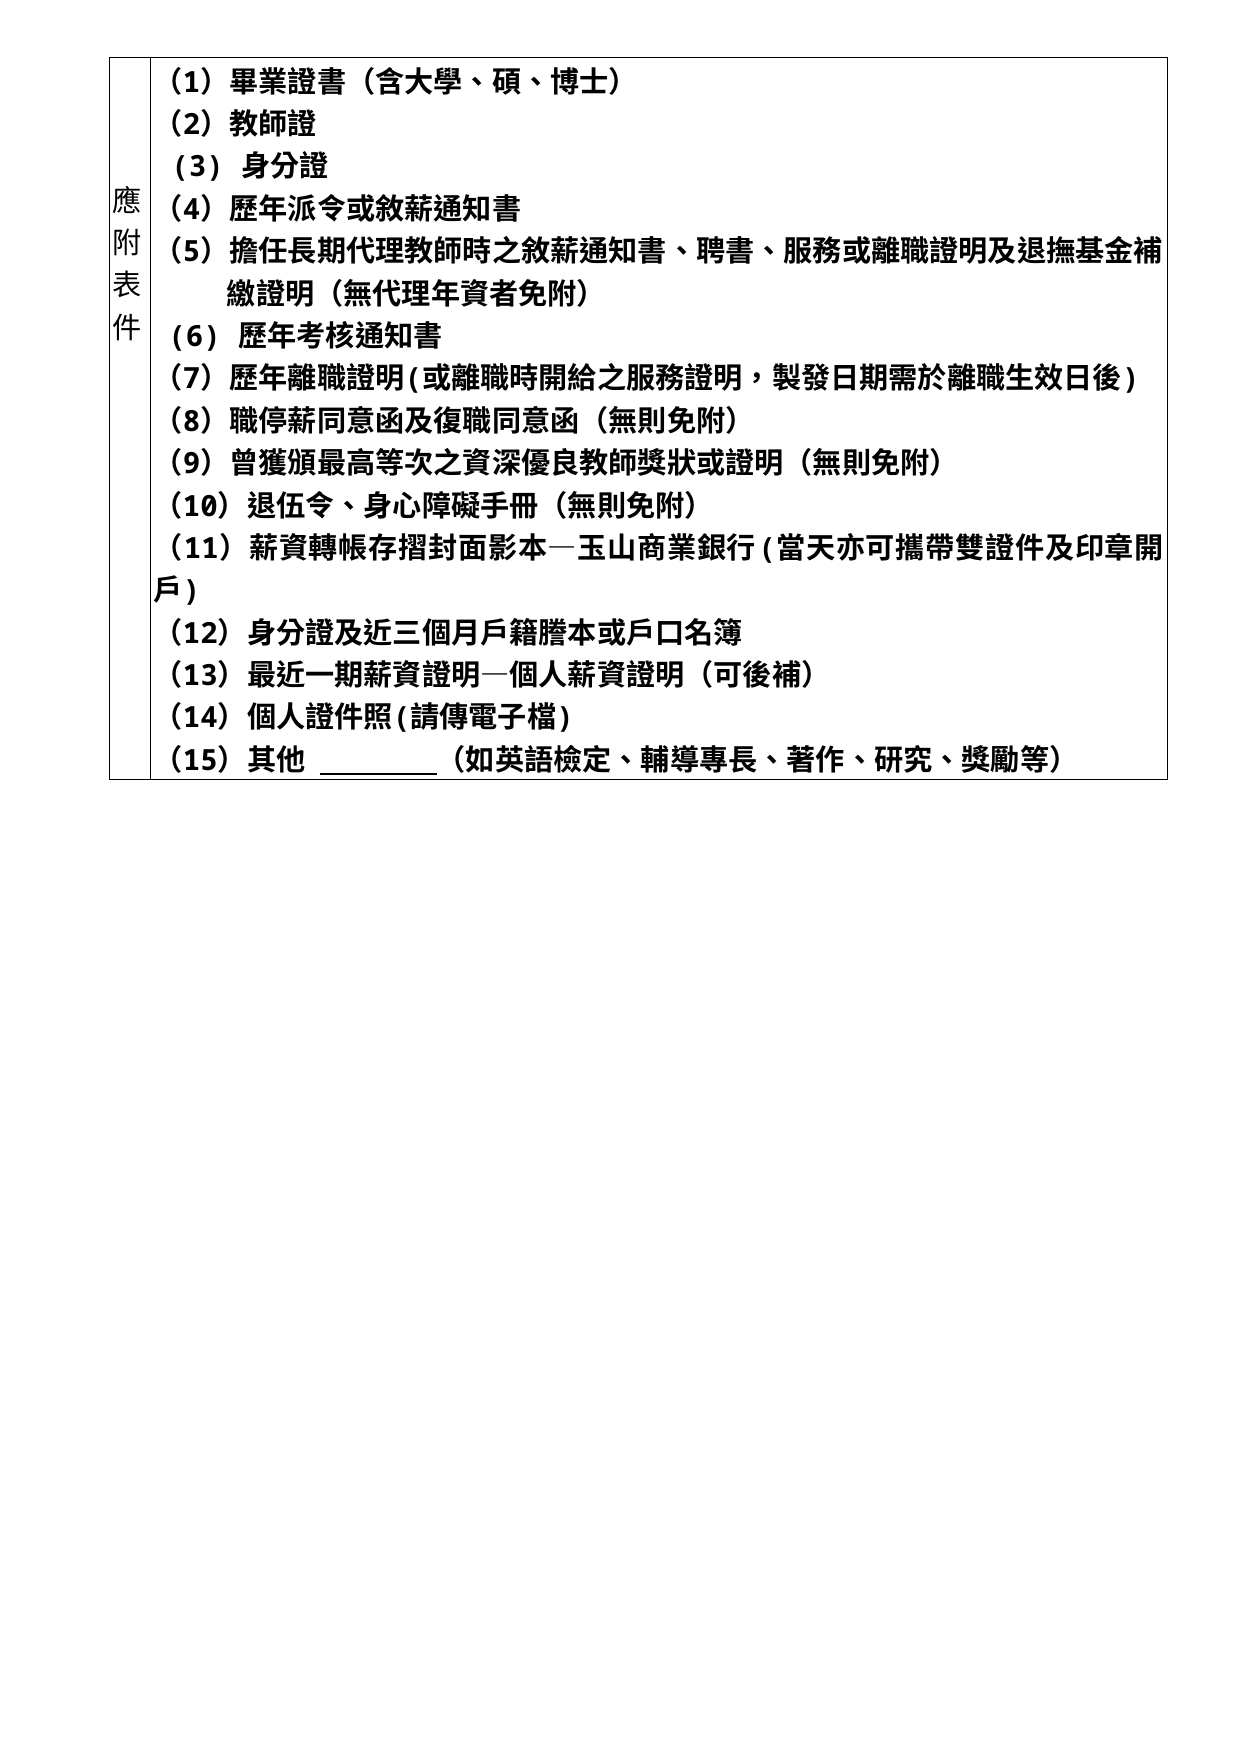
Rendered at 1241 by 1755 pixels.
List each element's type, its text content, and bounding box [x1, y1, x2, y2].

table_header 應 附 表 件 [110, 58, 150, 779]
table_header （1）畢業證書（含大學、碩、博士） （2）教師證 (3) 身分證 （4）歷年派令或敘薪通知書 （5）擔任長期代理教師時之敘薪通知書、聘書、服務或離職證明及退撫基金補 繳證明（無代理年資者免附） (6) 歷年考核通知書 （7）歷年離職證明(或離職時開給之服務證明，製發日期需於離職生效日後) （8）職停薪同意函及復職同意函（無則免附） （9）曾獲頒最高等次之資深優良教師獎狀或證明（無則免附） （10）退伍令、身心障礙手冊（無則免附） （11）薪資轉帳存摺封面影本—玉山商業銀行(當天亦可攜帶雙證件及印章開戶) （12）身分證及近三個月戶籍謄本或戶口名簿 （13）最近一期薪資證明—個人薪資證明（可後補） （14）個人證件照(請傳電子檔) （15）其他 （如英語檢定、輔導專長、著作、研究、獎勵等） [151, 58, 1167, 779]
